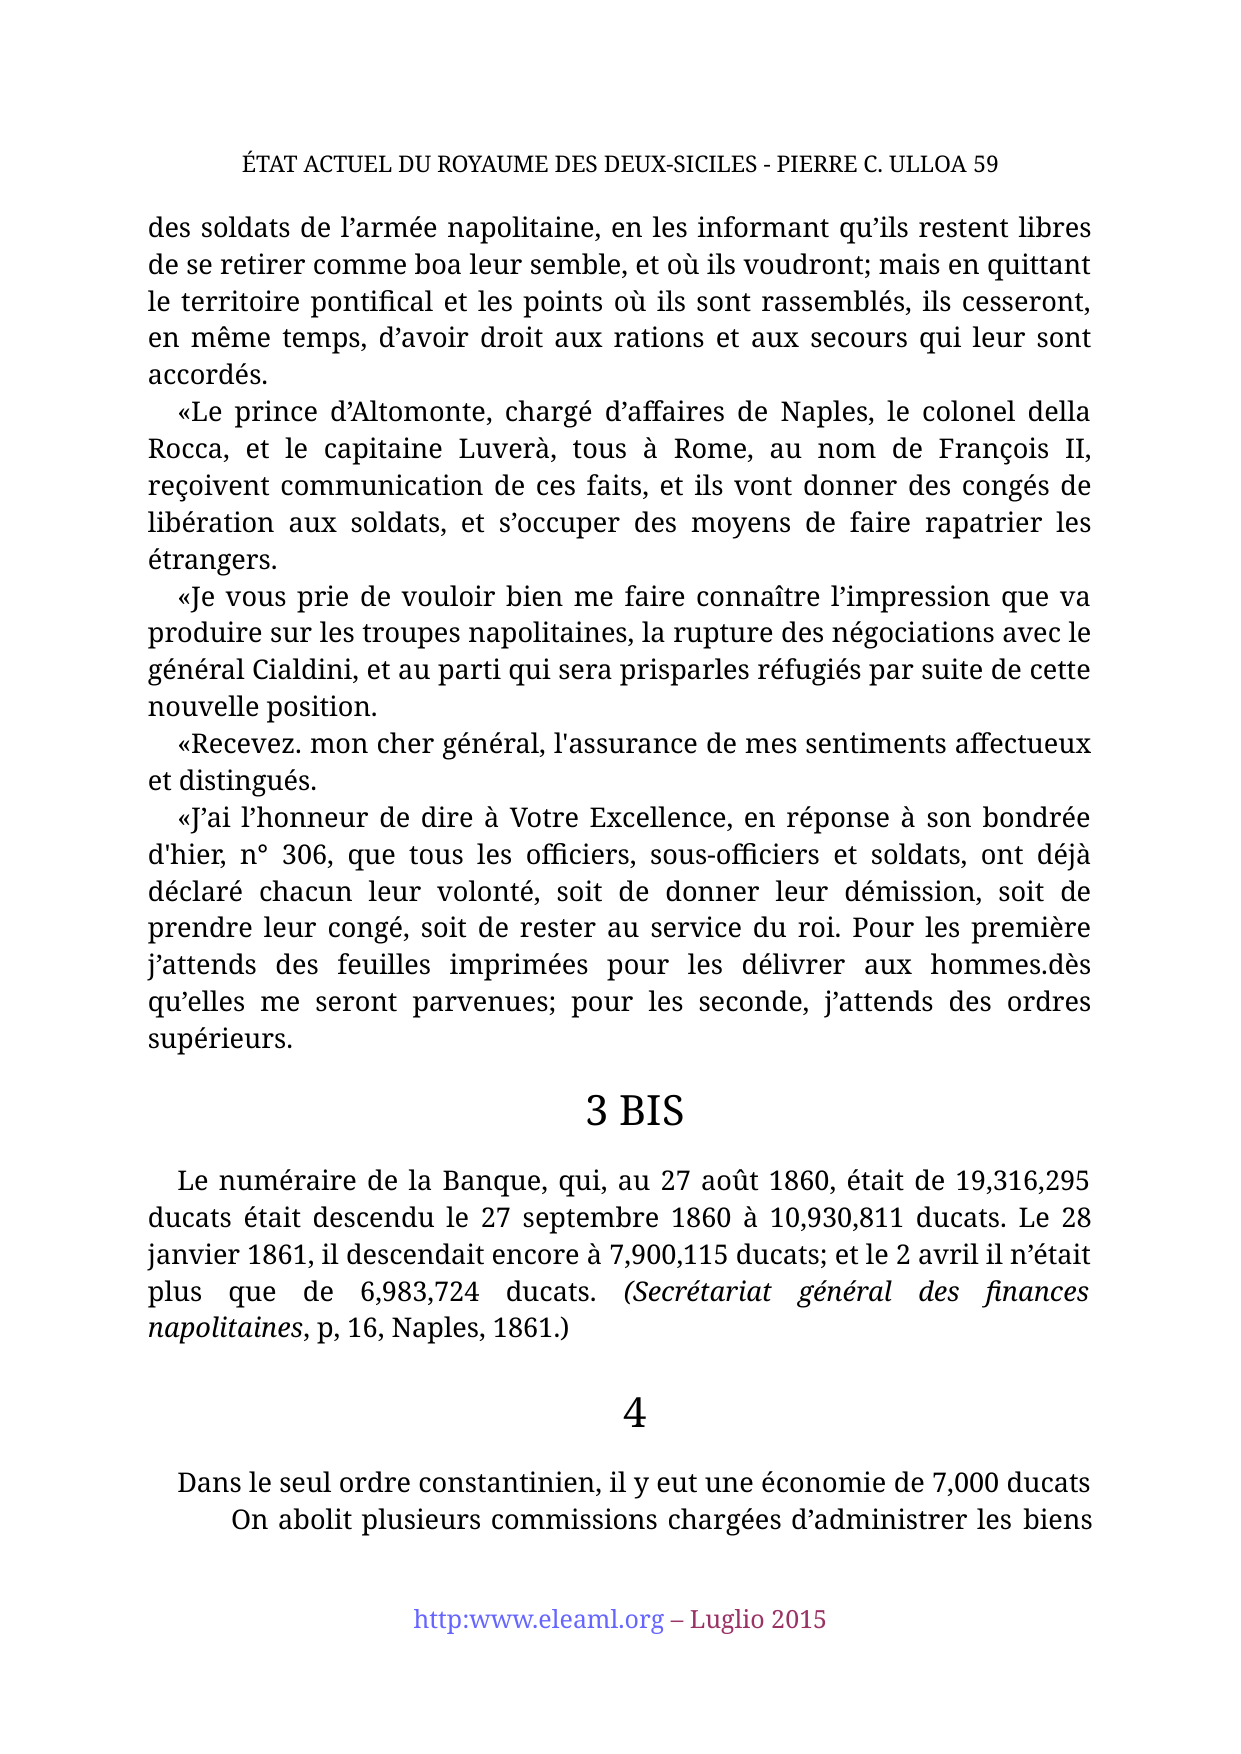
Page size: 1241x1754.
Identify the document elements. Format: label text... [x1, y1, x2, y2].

text 4 [148, 1383, 1093, 1439]
text «J’ai l’honneur de dire à Votre Excellence, en réponse à son bondrée d'hier, n° 306, que tous les officiers, sous-officiers et soldats, ont déjà déclaré chacun leur volonté, soit de donner leur démission, soit de prendre leur congé, soit de rester au service du roi. Pour les première j’attends des feuilles imprimées pour les délivrer aux hommes.dès qu’elles me seront parvenues; pour les seconde, j’attends des ordres supérieurs. [148, 798, 1093, 1056]
text des soldats de l’armée napolitaine, en les informant qu’ils restent libres de se retirer comme boa leur semble, et où ils voudront; mais en quittant le territoire pontifical et les points où ils sont rassemblés, ils cesseront, en même temps, d’avoir droit aux rations et aux secours qui leur sont accordés. [148, 208, 1093, 393]
text «Recevez. mon cher général, l'assurance de mes sentiments affectueux et distingués. [148, 724, 1093, 798]
text «Le prince d’Altomonte, chargé d’affaires de Naples, le colonel della Rocca, et le capitaine Luverà, tous à Rome, au nom de François II, reçoivent communication de ces faits, et ils vont donner des congés de libération aux soldats, et s’occuper des moyens de faire rapatrier les étrangers. [148, 393, 1093, 577]
text Le numéraire de la Banque, qui, au 27 août 1860, était de 19,316,295 ducats était descendu le 27 septembre 1860 à 10,930,811 ducats. Le 28 janvier 1861, il descendait encore à 7,900,115 ducats; et le 2 avril il n’était plus que de 6,983,724 ducats. (Secrétariat général des finances napolitaines, p, 16, Naples, 1861.) [148, 1161, 1093, 1346]
text 3 BIS [148, 1081, 1093, 1137]
text Dans le seul ordre constantinien, il y eut une économie de 7,000 ducats On abolit plusieurs commissions chargées d’administrer les biens [148, 1463, 1093, 1537]
text «Je vous prie de vouloir bien me faire connaître l’impression que va produire sur les troupes napolitaines, la rupture des négociations avec le général Cialdini, et au parti qui sera prisparles réfugiés par suite de cette nouvelle position. [148, 577, 1093, 724]
